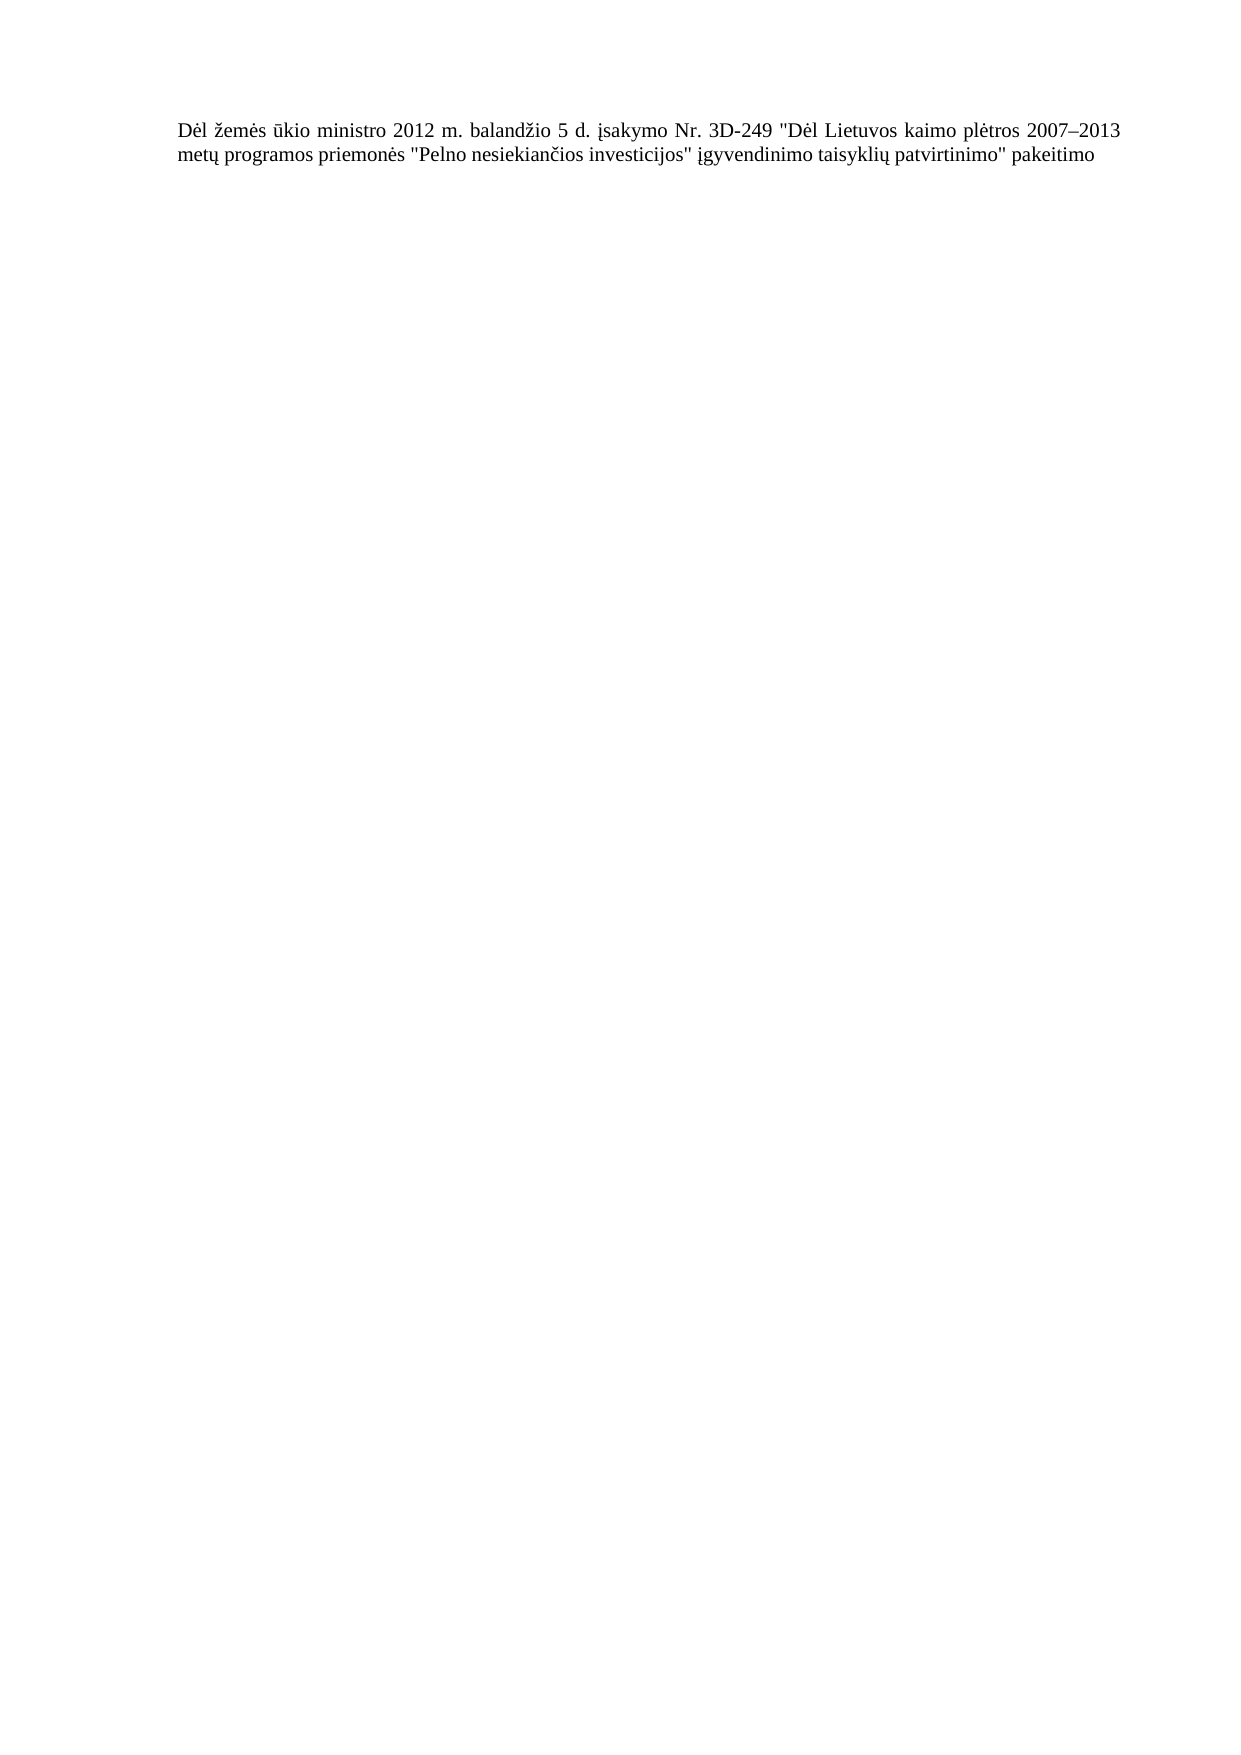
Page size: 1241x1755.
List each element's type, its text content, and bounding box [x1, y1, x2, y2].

text Dėl žemės ūkio ministro 2012 m. balandžio 5 d. įsakymo Nr. 3D-249 "Dėl Lietuvos kaimo plėtros 2007–2013 metų programos priemonės "Pelno nesiekiančios investicijos" įgyvendinimo taisyklių patvirtinimo" pakeitimo [177, 118, 1122, 166]
